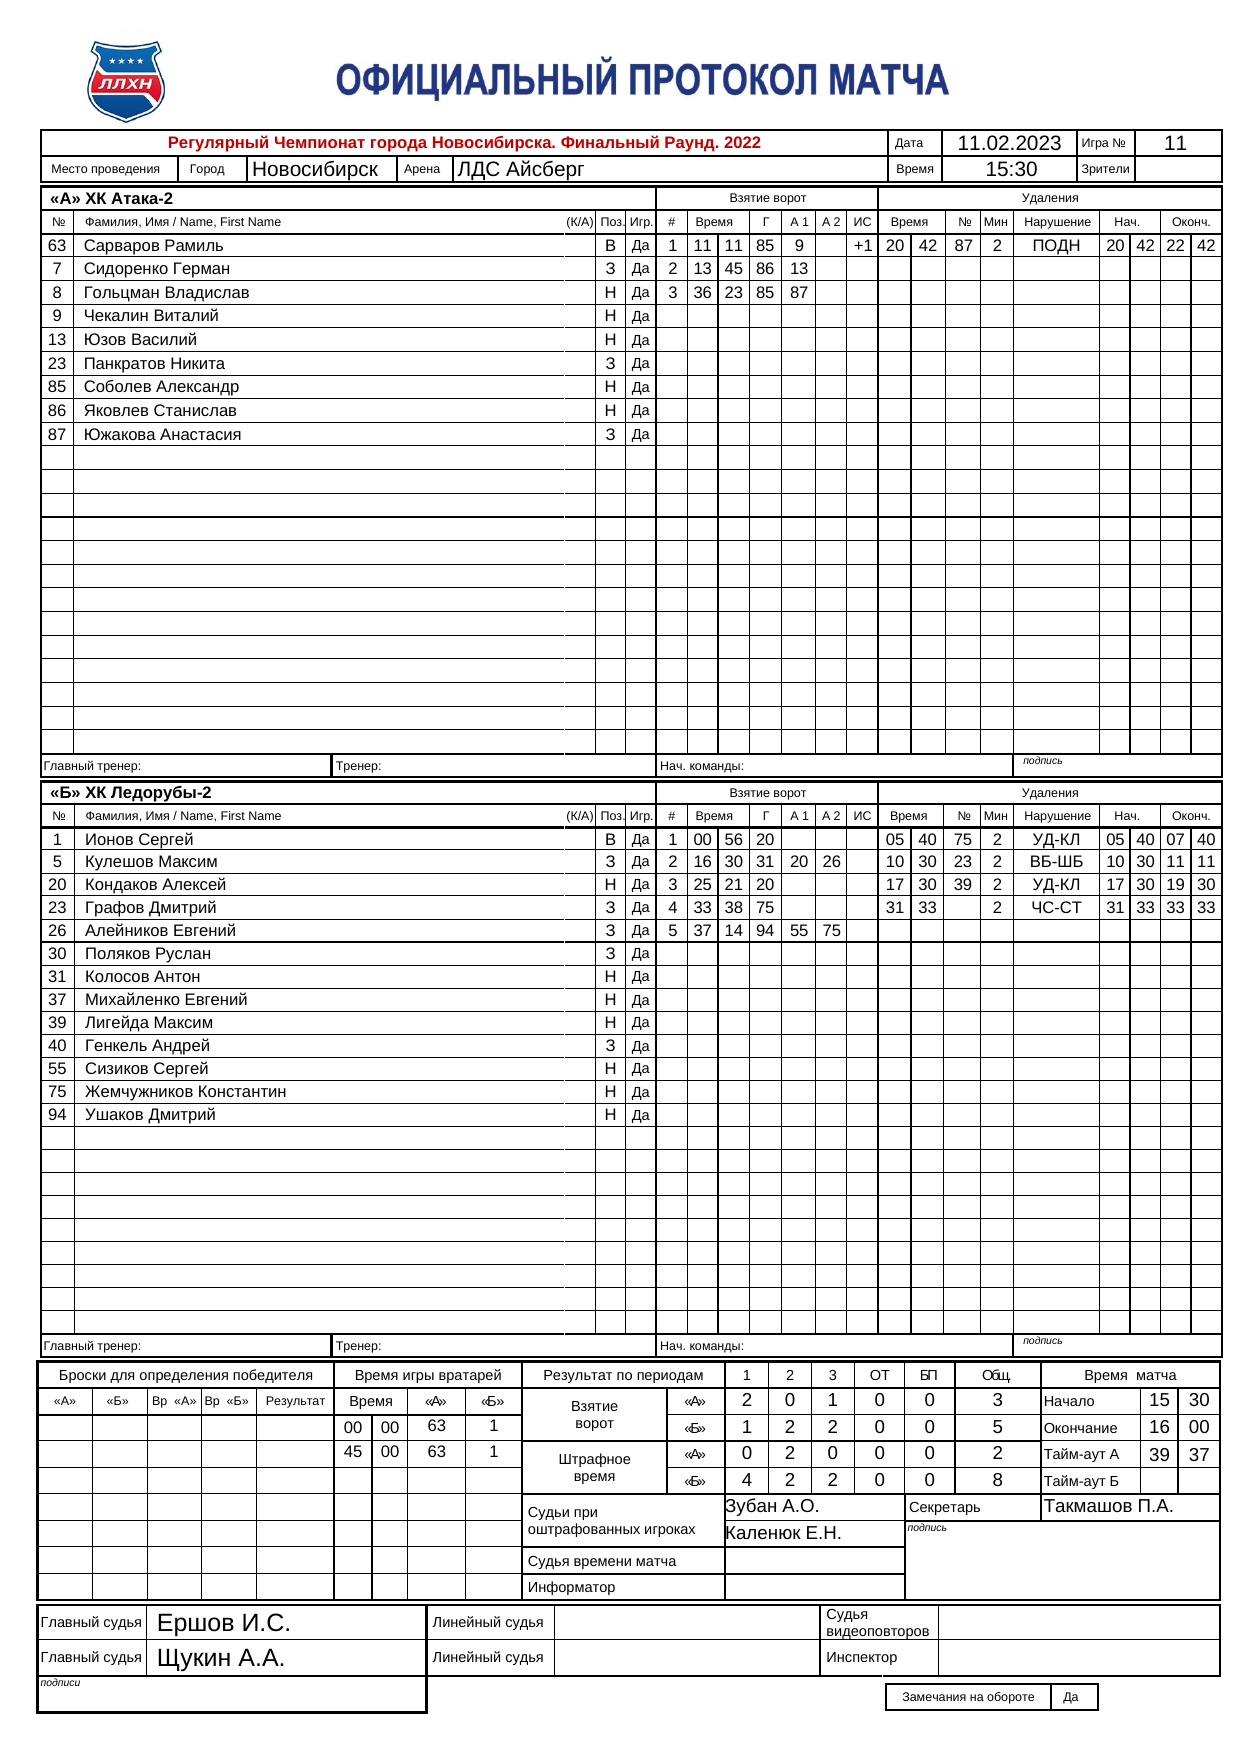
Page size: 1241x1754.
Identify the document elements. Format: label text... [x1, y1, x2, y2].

table_cell 2 [726, 1389, 768, 1413]
table_cell 2 [981, 850, 1013, 872]
table_cell [782, 829, 815, 849]
table_cell [1192, 470, 1221, 493]
table_cell [879, 683, 910, 706]
table_cell [847, 636, 877, 658]
table_cell Окончание [1042, 1415, 1140, 1440]
table_cell [944, 1104, 980, 1126]
table_cell [1192, 257, 1221, 280]
table_cell [626, 1173, 655, 1195]
table_cell 5 [657, 920, 687, 941]
table_cell [596, 1196, 625, 1218]
table_cell [719, 966, 749, 987]
table_cell [596, 659, 625, 682]
table_cell [1131, 281, 1160, 303]
table_cell В [596, 829, 625, 849]
table_cell [1100, 1104, 1129, 1126]
table_cell Да [626, 989, 655, 1011]
table_cell Да [626, 328, 655, 351]
table_cell [1100, 683, 1129, 706]
table_cell [782, 399, 815, 422]
table_cell Место проведения [42, 157, 177, 181]
table_cell [1136, 157, 1221, 181]
table_cell [657, 730, 687, 753]
table_cell [42, 730, 73, 753]
table_cell (К/А) [565, 805, 595, 826]
table_cell [750, 1150, 781, 1172]
table_cell [879, 707, 910, 729]
table_cell Сарваров Рамиль [74, 235, 564, 256]
table_cell [93, 1574, 147, 1599]
table_cell [750, 328, 781, 351]
table_cell [981, 352, 1013, 374]
table_cell [596, 612, 625, 634]
table_cell 20 [782, 850, 815, 872]
table_cell [946, 659, 980, 682]
table_cell [946, 328, 980, 351]
table_cell [657, 966, 687, 987]
table_cell [1014, 399, 1099, 422]
table_cell [879, 1173, 910, 1195]
table_cell [782, 1058, 815, 1079]
table_cell [750, 1127, 781, 1149]
table_cell [879, 1081, 910, 1103]
table_cell [719, 1265, 749, 1287]
table_cell 87 [946, 235, 980, 256]
table_cell [912, 399, 945, 422]
table_cell Н [596, 1104, 625, 1126]
table_cell [847, 1196, 877, 1218]
table_cell [373, 1547, 407, 1573]
table_cell 14 [719, 920, 749, 941]
table_cell 1 [466, 1441, 521, 1467]
table_cell 63 [42, 235, 73, 256]
table_cell [946, 707, 980, 729]
table_cell [1192, 683, 1221, 706]
table_cell [1161, 1288, 1190, 1310]
table_cell [816, 305, 846, 327]
table_cell [981, 1104, 1013, 1126]
table_cell [847, 612, 877, 634]
table_cell 20 [1100, 235, 1129, 256]
table_cell [373, 1521, 407, 1546]
table_cell [1192, 446, 1221, 469]
table_cell 10 [879, 850, 910, 872]
table_cell [750, 305, 781, 327]
table_cell [688, 376, 717, 398]
table_cell [912, 1081, 943, 1103]
table_cell 1 [657, 235, 687, 256]
table_cell [847, 257, 877, 280]
table_cell 15:30 [943, 157, 1076, 181]
table_cell [688, 1035, 717, 1057]
table_cell № [42, 805, 74, 826]
table_cell З [596, 850, 625, 872]
table_cell Да [626, 1058, 655, 1079]
table_cell [1014, 518, 1099, 540]
table_cell [981, 1242, 1013, 1264]
table_cell [555, 1640, 819, 1675]
table_cell 42 [1192, 235, 1221, 256]
table_cell [657, 989, 687, 1011]
table_cell [75, 1150, 564, 1172]
table_cell ВБ-ШБ [1014, 850, 1099, 872]
table_cell [596, 707, 625, 729]
table_cell [847, 850, 877, 872]
table_cell Штрафное время [523, 1442, 666, 1493]
table_cell [912, 565, 945, 587]
table_cell 26 [816, 850, 846, 872]
table_cell 0 [855, 1468, 904, 1493]
table_cell [946, 636, 980, 658]
table_cell [1014, 1127, 1099, 1149]
table_cell [750, 659, 781, 682]
table_cell [782, 376, 815, 398]
table_cell [1131, 683, 1160, 706]
table_cell [847, 829, 877, 849]
table_cell ИС [847, 805, 877, 826]
table_cell [75, 1219, 564, 1241]
table_cell [1161, 659, 1190, 682]
table_cell [1014, 707, 1099, 729]
table_cell [657, 1127, 687, 1149]
table_cell [1100, 541, 1129, 564]
table_cell [93, 1441, 147, 1467]
table_cell [816, 588, 846, 611]
table_cell [946, 730, 980, 753]
table_cell подпись [906, 1522, 1219, 1599]
table_cell [847, 470, 877, 493]
table_cell Кондаков Алексей [75, 874, 564, 895]
table_cell [688, 470, 717, 493]
table_cell [657, 328, 687, 351]
table_cell [657, 1035, 687, 1057]
table_cell [946, 352, 980, 374]
table_cell 55 [42, 1058, 74, 1079]
table_cell 0 [905, 1389, 954, 1413]
table_cell [847, 281, 877, 303]
table_cell 13 [42, 328, 73, 351]
table_cell [657, 1150, 687, 1172]
table_cell [42, 1265, 74, 1287]
table_cell [946, 281, 980, 303]
table_cell [782, 446, 815, 469]
table_cell 3 [657, 281, 687, 303]
table_cell Н [596, 874, 625, 895]
table_cell [1161, 920, 1190, 941]
table_cell 37 [1179, 1441, 1219, 1467]
table_cell [657, 659, 687, 682]
table_cell [626, 1196, 655, 1218]
table_cell 30 [912, 874, 943, 895]
table_cell 13 [688, 257, 717, 280]
table_cell [1192, 1196, 1221, 1218]
table_cell [1161, 730, 1190, 753]
table_cell [719, 1196, 749, 1218]
table_cell [1161, 541, 1190, 564]
table_cell 85 [750, 281, 781, 303]
table_cell [565, 1265, 595, 1287]
table_cell [688, 518, 717, 540]
table_cell [782, 565, 815, 587]
table_header 2 [769, 1363, 811, 1387]
table_cell [981, 612, 1013, 634]
table_cell [596, 636, 625, 658]
table_cell [657, 1104, 687, 1126]
table_cell [688, 659, 717, 682]
table_cell 2 [981, 896, 1013, 918]
table_cell [750, 1081, 781, 1103]
table_cell З [596, 257, 625, 280]
table_cell [782, 470, 815, 493]
table_cell [202, 1521, 256, 1546]
table_cell [1161, 1265, 1190, 1287]
table_cell [657, 1219, 687, 1241]
table_cell [657, 1311, 687, 1333]
table_cell [981, 588, 1013, 611]
table_cell [1100, 328, 1129, 351]
table_cell [981, 257, 1013, 280]
table_cell [816, 943, 846, 964]
table_cell [981, 518, 1013, 540]
table_cell [1100, 1173, 1129, 1195]
table_cell Тайм-аут А [1042, 1441, 1140, 1467]
table_cell [847, 1081, 877, 1103]
table_cell [1192, 518, 1221, 540]
table_cell [1192, 376, 1221, 398]
table_cell [148, 1521, 201, 1546]
table_cell 0 [855, 1415, 904, 1440]
table_cell [74, 659, 564, 682]
table_cell [148, 1574, 201, 1599]
table_cell [719, 707, 749, 729]
table_cell [816, 1081, 846, 1103]
table_cell [373, 1574, 407, 1599]
table_cell [847, 707, 877, 729]
table_cell Секретарь [906, 1495, 1040, 1520]
table_cell [816, 399, 846, 422]
table_cell А 1 [782, 211, 815, 233]
table_cell [1100, 1150, 1129, 1172]
table_cell [657, 636, 687, 658]
table_cell [847, 730, 877, 753]
table_cell [626, 1242, 655, 1264]
table_cell [1161, 1219, 1190, 1241]
table_cell 75 [750, 896, 781, 918]
table_cell 10 [1100, 850, 1129, 872]
table_cell [1014, 659, 1099, 682]
table_cell [719, 1081, 749, 1103]
table_cell [596, 494, 625, 516]
table_cell [565, 874, 595, 895]
table_cell [847, 966, 877, 987]
table_cell [1131, 588, 1160, 611]
table_cell [565, 305, 595, 327]
table_cell [1100, 1058, 1129, 1079]
table_cell [750, 966, 781, 987]
table_cell 23 [42, 352, 73, 374]
table_cell Нач. [1100, 805, 1160, 826]
table_cell [1100, 281, 1129, 303]
table_cell [1192, 565, 1221, 587]
table_cell [565, 494, 595, 516]
table_cell [688, 1104, 717, 1126]
table_cell [1131, 636, 1160, 658]
table_cell [946, 446, 980, 469]
table_cell [719, 989, 749, 1011]
table_cell [750, 399, 781, 422]
table_cell [1131, 1035, 1160, 1057]
table_cell Да [626, 1104, 655, 1126]
table_header 11 [1136, 131, 1221, 155]
table_cell [93, 1494, 147, 1520]
table_cell [847, 943, 877, 964]
table_cell Взятие ворот [523, 1389, 666, 1440]
table_cell [847, 518, 877, 540]
table_cell [75, 1173, 564, 1195]
table_cell [1161, 494, 1190, 516]
table_cell [1014, 683, 1099, 706]
table_cell [75, 1242, 564, 1264]
table_cell [1100, 1311, 1129, 1333]
table_cell [1014, 257, 1099, 280]
table_cell [1131, 494, 1160, 516]
table_cell 23 [944, 850, 980, 872]
table_cell [912, 352, 945, 374]
table_cell [335, 1494, 371, 1520]
table_cell [750, 423, 781, 445]
table_cell [816, 612, 846, 634]
table_cell 11 [719, 235, 749, 256]
table_cell З [596, 896, 625, 918]
table_cell [1131, 352, 1160, 374]
table_cell [42, 494, 73, 516]
table_cell [719, 943, 749, 964]
table_cell [626, 1288, 655, 1310]
table_cell [750, 1219, 781, 1241]
table_cell Да [626, 1035, 655, 1057]
table_cell [335, 1521, 371, 1546]
table_cell Судья времени матча [523, 1548, 724, 1573]
table_cell [944, 943, 980, 964]
table_cell 2 [769, 1468, 811, 1493]
table_cell Н [596, 328, 625, 351]
table_cell [981, 659, 1013, 682]
table_cell [782, 966, 815, 987]
table_cell [657, 1288, 687, 1310]
table_cell Генкель Андрей [75, 1035, 564, 1057]
table_cell Новосибирск [248, 157, 396, 181]
table_cell [750, 943, 781, 964]
table_cell [879, 257, 910, 280]
table_cell 05 [879, 829, 910, 849]
table_cell Город [179, 157, 246, 181]
table_cell [1192, 1219, 1221, 1241]
table_cell Время [688, 211, 749, 233]
table_cell [1192, 920, 1221, 941]
table_cell [657, 494, 687, 516]
table_cell [565, 1150, 595, 1172]
table_cell Жемчужников Константин [75, 1081, 564, 1103]
table_cell [847, 659, 877, 682]
table_cell 45 [335, 1441, 371, 1467]
table_cell [42, 1127, 74, 1149]
table_cell [912, 1311, 943, 1333]
table_cell 8 [42, 281, 73, 303]
table_cell [1192, 659, 1221, 682]
table_cell Фамилия, Имя / Name, First Name [74, 211, 565, 233]
table_cell [657, 943, 687, 964]
table_cell [782, 707, 815, 729]
table_cell [1131, 1012, 1160, 1033]
table_cell [596, 1265, 625, 1287]
table_cell [626, 683, 655, 706]
table_cell 00 [373, 1441, 407, 1467]
table_cell [1161, 683, 1190, 706]
table_cell [74, 612, 564, 634]
table_cell [750, 707, 781, 729]
table_cell Да [626, 1081, 655, 1103]
table_cell [657, 352, 687, 374]
table_cell [879, 966, 910, 987]
table_cell [847, 683, 877, 706]
table_cell [1014, 989, 1099, 1011]
table_cell [1014, 920, 1099, 941]
table_cell Яковлев Станислав [74, 399, 564, 422]
table_cell Такмашов П.А. [1042, 1495, 1219, 1520]
table_cell [944, 1150, 980, 1172]
table_cell 38 [719, 896, 749, 918]
table_cell [750, 494, 781, 516]
table_cell Лигейда Максим [75, 1012, 564, 1033]
table_cell 39 [42, 1012, 74, 1033]
table_cell [782, 588, 815, 611]
table_cell [596, 730, 625, 753]
table_header Результат по периодам [523, 1363, 724, 1387]
table_cell [750, 1311, 781, 1333]
table_cell Да [626, 850, 655, 872]
table_cell 31 [750, 850, 781, 872]
table_cell [565, 1219, 595, 1241]
table_cell [879, 565, 910, 587]
table_cell [565, 588, 595, 611]
table_cell [688, 1219, 717, 1241]
table_cell Поз. [596, 805, 625, 826]
table_cell +1 [847, 235, 877, 256]
table_cell [816, 494, 846, 516]
table_cell [1100, 730, 1129, 753]
table_cell 11 [1161, 850, 1190, 872]
table_cell [847, 541, 877, 564]
table_cell [847, 1035, 877, 1057]
table_cell [879, 1196, 910, 1218]
table_cell # [657, 211, 687, 233]
table_cell [912, 328, 945, 351]
table_cell [1161, 1058, 1190, 1079]
table_cell [565, 328, 595, 351]
table_cell [596, 1127, 625, 1149]
table_cell [1131, 966, 1160, 987]
table_cell ЛДС Айсберг [454, 157, 887, 181]
table_cell Время [889, 157, 941, 181]
table_cell [816, 966, 846, 987]
table_cell [879, 659, 910, 682]
table_cell [1014, 1265, 1099, 1287]
table_cell [74, 588, 564, 611]
table_cell [1014, 1035, 1099, 1057]
table_cell [750, 518, 781, 540]
table_cell [816, 1127, 846, 1149]
table_cell 33 [1131, 896, 1160, 918]
table_cell А 1 [782, 805, 815, 826]
table_cell [688, 1012, 717, 1033]
table_cell 17 [1100, 874, 1129, 895]
table_cell [750, 470, 781, 493]
table_cell 5 [42, 850, 74, 872]
table_cell [944, 1288, 980, 1310]
table_cell [782, 305, 815, 327]
table_cell [565, 966, 595, 987]
table_cell [981, 1173, 1013, 1195]
table_header Удаления [879, 188, 1221, 209]
table_cell 9 [42, 305, 73, 327]
table_cell [202, 1547, 256, 1573]
table_cell 17 [879, 874, 910, 895]
table_cell [688, 588, 717, 611]
table_cell 1 [726, 1415, 768, 1440]
table_cell [1161, 707, 1190, 729]
table_cell 30 [912, 850, 943, 872]
table_cell [657, 376, 687, 398]
table_cell 40 [1131, 829, 1160, 849]
table_cell [565, 446, 595, 469]
table_cell [42, 1288, 74, 1310]
table_cell Мин [981, 805, 1013, 826]
table_cell [1131, 612, 1160, 634]
table_cell [981, 683, 1013, 706]
table_cell «А» [668, 1442, 724, 1467]
table_cell [565, 235, 595, 256]
table_cell [912, 1150, 943, 1172]
table_cell [939, 1606, 1219, 1639]
table_cell [42, 1242, 74, 1264]
table_cell [1100, 1265, 1129, 1287]
table_cell № [42, 211, 73, 233]
table_cell [879, 588, 910, 611]
table_cell 07 [1161, 829, 1190, 849]
table_cell [39, 1416, 92, 1440]
table_cell [912, 1219, 943, 1241]
table_cell [879, 1127, 910, 1149]
table_cell [847, 1242, 877, 1264]
table_cell [626, 446, 655, 469]
table_cell 2 [812, 1468, 854, 1493]
table_cell [373, 1468, 407, 1493]
table_cell [202, 1416, 256, 1440]
table_cell [565, 1173, 595, 1195]
table_cell [719, 305, 749, 327]
table_cell [596, 1242, 625, 1264]
table_cell [847, 920, 877, 941]
table_cell [408, 1547, 465, 1573]
table_cell Алейников Евгений [75, 920, 564, 941]
table_cell [257, 1521, 333, 1546]
table_cell 4 [657, 896, 687, 918]
table_cell [1131, 1196, 1160, 1218]
table_cell [847, 446, 877, 469]
table_cell [782, 896, 815, 918]
table_cell [981, 1196, 1013, 1218]
table_cell [688, 707, 717, 729]
table_cell [408, 1494, 465, 1520]
table_cell [816, 1288, 846, 1310]
table_cell Судья видеоповторов [821, 1606, 938, 1639]
table_cell [42, 683, 73, 706]
table_cell 37 [42, 989, 74, 1011]
table_cell [657, 1081, 687, 1103]
table_cell [565, 612, 595, 634]
table_cell [688, 328, 717, 351]
table_cell [750, 588, 781, 611]
table_cell [596, 470, 625, 493]
table_cell 39 [1141, 1441, 1177, 1467]
table_cell 30 [1131, 850, 1160, 872]
table_cell [750, 1058, 781, 1079]
table_cell [750, 730, 781, 753]
table_cell Ионов Сергей [75, 829, 564, 849]
table_cell [816, 376, 846, 398]
table_cell [719, 1058, 749, 1079]
table_cell 40 [42, 1035, 74, 1057]
table_cell [1161, 352, 1190, 374]
table_cell [1014, 943, 1099, 964]
table_cell Сидоренко Герман [74, 257, 564, 280]
table_cell Н [596, 1081, 625, 1103]
table_cell [1161, 423, 1190, 445]
table_cell «Б » [466, 1389, 521, 1413]
table_cell [946, 423, 980, 445]
table_cell [981, 281, 1013, 303]
table_cell 42 [1131, 235, 1160, 256]
table_cell [42, 470, 73, 493]
table_cell [719, 1173, 749, 1195]
table_cell [816, 541, 846, 564]
table_cell Ершов И.С. [147, 1606, 425, 1639]
table_cell [596, 565, 625, 587]
table_cell [596, 1150, 625, 1172]
table_cell [1014, 1196, 1099, 1218]
table_cell [257, 1441, 333, 1467]
table_cell 0 [905, 1468, 954, 1493]
table_cell [912, 659, 945, 682]
table_cell [912, 1127, 943, 1149]
table_cell [688, 1058, 717, 1079]
table_cell [1141, 1468, 1177, 1493]
table_cell [816, 281, 846, 303]
table_cell [912, 1012, 943, 1033]
table_cell [981, 376, 1013, 398]
table_cell [946, 494, 980, 516]
table_cell [719, 659, 749, 682]
table_cell [1192, 943, 1221, 964]
table_cell [657, 446, 687, 469]
table_cell [847, 989, 877, 1011]
table_cell [782, 1196, 815, 1218]
table_cell [750, 446, 781, 469]
table_cell (К/А) [565, 211, 595, 233]
table_cell [719, 399, 749, 422]
table_cell [816, 1311, 846, 1333]
table_cell [879, 989, 910, 1011]
table_cell [1100, 588, 1129, 611]
table_header Дата [889, 131, 941, 155]
table_cell [1131, 1150, 1160, 1172]
table_cell [1192, 966, 1221, 987]
table_cell [1100, 376, 1129, 398]
table_cell Поз. [596, 211, 625, 233]
table_cell [981, 1150, 1013, 1172]
table_cell [981, 423, 1013, 445]
table_header Удаления [879, 783, 1221, 803]
table_cell Нарушение [1014, 211, 1099, 233]
table_cell Да [626, 257, 655, 280]
table_cell [946, 376, 980, 398]
table_header Замечания на обороте [887, 1685, 1050, 1709]
table_header Броски для определения победителя [39, 1363, 333, 1387]
table_cell [782, 659, 815, 682]
table_cell [719, 518, 749, 540]
table_cell [657, 565, 687, 587]
table_cell № [946, 211, 980, 233]
table_cell [816, 1219, 846, 1241]
table_cell [879, 470, 910, 493]
table_cell [946, 518, 980, 540]
table_cell [626, 730, 655, 753]
table_cell [1131, 943, 1160, 964]
table_cell [750, 1173, 781, 1195]
table_cell [719, 1242, 749, 1264]
table_cell 33 [1192, 896, 1221, 918]
table_cell [847, 423, 877, 445]
table_cell [816, 470, 846, 493]
table_cell [1100, 943, 1129, 964]
table_cell [939, 1640, 1219, 1675]
table_cell [816, 683, 846, 706]
table_cell [565, 943, 595, 964]
table_cell Да [626, 920, 655, 941]
table_cell [879, 423, 910, 445]
table_cell [1131, 565, 1160, 587]
table_cell 40 [912, 829, 943, 849]
table_cell [847, 352, 877, 374]
table_cell Главный тренер: [42, 1335, 330, 1356]
table_cell 63 [408, 1416, 465, 1440]
table_cell [912, 683, 945, 706]
table_cell [565, 1127, 595, 1149]
table_cell [688, 683, 717, 706]
table_cell 1 [812, 1389, 854, 1413]
table_cell [74, 541, 564, 564]
table_cell [782, 943, 815, 964]
table_cell Сизиков Сергей [75, 1058, 564, 1079]
table_cell [657, 305, 687, 327]
table_cell [816, 896, 846, 918]
table_cell 33 [1161, 896, 1190, 918]
table_cell [565, 1035, 595, 1057]
table_cell [1131, 423, 1160, 445]
table_cell [1192, 328, 1221, 351]
table_cell [596, 683, 625, 706]
table_cell [944, 1173, 980, 1195]
table_cell [688, 494, 717, 516]
table_cell [1100, 659, 1129, 682]
table_cell [912, 989, 943, 1011]
table_cell [42, 612, 73, 634]
table_cell [408, 1521, 465, 1546]
table_cell [1014, 1104, 1099, 1126]
table_cell [1014, 446, 1099, 469]
table_cell [74, 565, 564, 587]
table_cell Вр «А» [148, 1389, 201, 1413]
table_cell 31 [879, 896, 910, 918]
table_cell 15 [1141, 1389, 1177, 1413]
table_cell [879, 305, 910, 327]
table_cell 0 [726, 1442, 768, 1467]
table_cell [847, 1127, 877, 1149]
table_cell 33 [912, 896, 943, 918]
table_cell 94 [750, 920, 781, 941]
table_cell [626, 1150, 655, 1172]
table_cell «А» [408, 1389, 465, 1413]
table_cell Н [596, 399, 625, 422]
table_cell 3 [657, 874, 687, 895]
table_cell [1100, 612, 1129, 634]
table_cell [816, 1265, 846, 1287]
table_cell Г [750, 211, 781, 233]
table_cell [879, 1104, 910, 1126]
table_cell [1131, 989, 1160, 1011]
table_cell [408, 1468, 465, 1493]
table_cell [74, 707, 564, 729]
table_cell [719, 423, 749, 445]
table_cell [1192, 423, 1221, 445]
table_cell [688, 636, 717, 658]
table_cell [626, 541, 655, 564]
table_cell З [596, 423, 625, 445]
table_cell 8 [956, 1468, 1040, 1493]
table_cell 75 [816, 920, 846, 941]
table_cell 1 [42, 829, 74, 849]
table_cell З [596, 352, 625, 374]
table_cell [596, 1219, 625, 1241]
table_cell [1100, 920, 1129, 941]
table_cell Главный тренер: [42, 755, 330, 776]
table_cell [981, 943, 1013, 964]
table_cell 2 [769, 1415, 811, 1440]
table_cell [847, 399, 877, 422]
table_cell [1192, 352, 1221, 374]
table_cell [688, 730, 717, 753]
table_cell [202, 1468, 256, 1493]
table_cell 0 [905, 1442, 954, 1467]
table_cell [626, 612, 655, 634]
table_cell [565, 1288, 595, 1310]
table_cell [912, 636, 945, 658]
table_cell 00 [335, 1416, 371, 1440]
table_cell [466, 1574, 521, 1599]
table_cell [657, 399, 687, 422]
table_cell 2 [812, 1415, 854, 1440]
table_cell [39, 1574, 92, 1599]
table_cell [782, 1173, 815, 1195]
table_header 3 [812, 1363, 854, 1387]
table_cell [879, 518, 910, 540]
table_cell [596, 588, 625, 611]
table_cell [1161, 1127, 1190, 1149]
table_cell [750, 376, 781, 398]
table_cell [879, 1288, 910, 1310]
table_cell Линейный судья [428, 1640, 554, 1675]
table_cell Мин [981, 211, 1013, 233]
table_cell [657, 470, 687, 493]
table_cell [42, 659, 73, 682]
table_cell [688, 1288, 717, 1310]
table_cell [1161, 612, 1190, 634]
table_cell [1161, 446, 1190, 469]
table_cell [1014, 588, 1099, 611]
table_cell Ушаков Дмитрий [75, 1104, 564, 1126]
table_cell [1131, 446, 1160, 469]
table_cell [946, 305, 980, 327]
table_cell [847, 1104, 877, 1126]
table_cell [1131, 376, 1160, 398]
table_cell Нач. команды: [657, 1335, 1012, 1356]
table_cell [816, 1173, 846, 1195]
table_cell [1014, 281, 1099, 303]
table_cell 11 [1192, 850, 1221, 872]
table_cell 85 [750, 235, 781, 256]
table_cell [981, 636, 1013, 658]
table_cell [335, 1574, 371, 1599]
table_cell [847, 1288, 877, 1310]
table_cell [626, 494, 655, 516]
table_cell [912, 281, 945, 303]
table_cell [93, 1468, 147, 1493]
table_cell [688, 1311, 717, 1333]
table_cell [1100, 636, 1129, 658]
table_cell [657, 518, 687, 540]
table_cell [944, 1058, 980, 1079]
table_cell [912, 518, 945, 540]
table_cell [816, 446, 846, 469]
table_cell [816, 730, 846, 753]
table_cell подпись [1014, 1335, 1221, 1356]
table_cell Арена [398, 157, 452, 181]
table_cell [626, 518, 655, 540]
table_cell [1192, 707, 1221, 729]
table_cell [816, 829, 846, 849]
table_cell [719, 470, 749, 493]
table_cell [408, 1574, 465, 1599]
table_cell [688, 966, 717, 987]
table_cell [565, 423, 595, 445]
table_cell 31 [1100, 896, 1129, 918]
table_cell 37 [688, 920, 717, 941]
table_cell [1192, 1150, 1221, 1172]
table_cell [1100, 399, 1129, 422]
table_cell [1161, 1150, 1190, 1172]
table_cell [1131, 1242, 1160, 1264]
table_cell [847, 1265, 877, 1287]
table_cell [42, 1150, 74, 1172]
table_cell [1014, 1242, 1099, 1264]
table_cell [847, 588, 877, 611]
table_cell Результат [257, 1389, 333, 1413]
table_cell 30 [1192, 874, 1221, 895]
table_cell [39, 1521, 92, 1546]
table_cell 13 [782, 257, 815, 280]
table_cell [74, 636, 564, 658]
table_cell [847, 376, 877, 398]
table_cell А 2 [816, 211, 846, 233]
table_cell [626, 707, 655, 729]
table_cell [879, 328, 910, 351]
table_cell [782, 1035, 815, 1057]
table_cell В [596, 235, 625, 256]
table_cell «Б» [668, 1415, 724, 1440]
table_cell [847, 1012, 877, 1033]
table_cell [1192, 494, 1221, 516]
table_cell [596, 541, 625, 564]
table_cell [1100, 966, 1129, 987]
table_cell [688, 446, 717, 469]
table_cell Да [626, 943, 655, 964]
table_cell [719, 588, 749, 611]
table_header Взятие ворот [657, 783, 877, 803]
table_cell [1192, 1127, 1221, 1149]
table_cell [782, 1150, 815, 1172]
table_cell 22 [1161, 235, 1190, 256]
table_cell [1100, 518, 1129, 540]
table_cell [1161, 989, 1190, 1011]
table_cell [847, 1058, 877, 1079]
table_cell Судьи при оштрафованных игроках [523, 1495, 724, 1546]
table_cell 55 [782, 920, 815, 941]
table_cell [1100, 989, 1129, 1011]
table_cell [1014, 541, 1099, 564]
table_cell [688, 1150, 717, 1172]
table_cell [596, 1173, 625, 1195]
table_cell [847, 1173, 877, 1195]
table_cell [981, 920, 1013, 941]
table_cell [719, 541, 749, 564]
table_cell [750, 565, 781, 587]
table_cell Графов Дмитрий [75, 896, 564, 918]
table_cell [1192, 636, 1221, 658]
table_cell [912, 966, 943, 987]
table_cell 16 [688, 850, 717, 872]
table_cell [688, 1242, 717, 1264]
table_cell [1014, 1173, 1099, 1195]
table_cell [782, 1288, 815, 1310]
table_cell [847, 896, 877, 918]
table_cell [1131, 518, 1160, 540]
table_cell [565, 1311, 595, 1333]
table_cell [750, 352, 781, 374]
table_cell [688, 1081, 717, 1103]
table_cell [1131, 1127, 1160, 1149]
table_cell [335, 1547, 371, 1573]
table_cell [1192, 989, 1221, 1011]
table_cell [1100, 1035, 1129, 1057]
table_cell [981, 1081, 1013, 1103]
table_cell [75, 1311, 564, 1333]
table_cell Щукин А.А. [147, 1640, 425, 1675]
table_cell [626, 1127, 655, 1149]
table_cell [1131, 730, 1160, 753]
table_cell [750, 636, 781, 658]
table_cell [944, 1127, 980, 1149]
table_cell [688, 352, 717, 374]
table_cell 4 [726, 1468, 768, 1493]
table_cell [1161, 966, 1190, 987]
table_header Да [1052, 1685, 1097, 1709]
table_cell [1161, 1035, 1190, 1057]
table_cell Н [596, 989, 625, 1011]
table_cell [75, 1196, 564, 1218]
table_cell [782, 1104, 815, 1126]
table_cell [981, 565, 1013, 587]
table_cell [816, 1242, 846, 1264]
table_cell [879, 541, 910, 564]
table_cell [847, 305, 877, 327]
table_cell [782, 352, 815, 374]
table_cell [657, 707, 687, 729]
table_cell [1161, 399, 1190, 422]
table_cell [782, 612, 815, 634]
table_cell [879, 281, 910, 303]
table_cell [816, 518, 846, 540]
table_cell З [596, 1035, 625, 1057]
table_cell [719, 1127, 749, 1149]
table_cell Н [596, 1012, 625, 1033]
table_cell [912, 257, 945, 280]
table_cell 1 [657, 829, 687, 849]
table_header 1 [726, 1363, 768, 1387]
table_cell З [596, 943, 625, 964]
table_cell 2 [956, 1442, 1040, 1467]
table_cell Вр «Б» [202, 1389, 256, 1413]
table_cell [912, 1265, 943, 1287]
table_header БП [905, 1363, 954, 1387]
table_cell Михайленко Евгений [75, 989, 564, 1011]
table_cell 31 [42, 966, 74, 987]
table_cell [565, 707, 595, 729]
table_cell [946, 612, 980, 634]
table_cell [750, 1242, 781, 1264]
table_cell 11 [688, 235, 717, 256]
table_cell 20 [750, 874, 781, 895]
table_cell [1131, 1288, 1160, 1310]
table_cell [912, 1196, 943, 1218]
table_cell [428, 1677, 882, 1711]
table_cell Фамилия, Имя / Name, First Name [75, 805, 565, 826]
table_cell 30 [42, 943, 74, 964]
table_cell [782, 328, 815, 351]
table_cell [202, 1441, 256, 1467]
table_cell [879, 494, 910, 516]
table_cell [565, 1242, 595, 1264]
table_header «Б» ХК Ледорубы-2 [42, 783, 655, 803]
table_cell [912, 943, 943, 964]
table_cell [879, 376, 910, 398]
table_cell УД-КЛ [1014, 874, 1099, 895]
table_header 11.02.2023 [943, 131, 1076, 155]
table_cell [42, 588, 73, 611]
table_cell [879, 1219, 910, 1241]
table_cell [565, 257, 595, 280]
table_cell [816, 1012, 846, 1033]
table_cell [1100, 1127, 1129, 1149]
table_cell [1161, 376, 1190, 398]
table_cell [847, 494, 877, 516]
table_cell Информатор [523, 1575, 724, 1599]
table_cell [981, 707, 1013, 729]
table_cell 23 [42, 896, 74, 918]
table_cell [688, 612, 717, 634]
table_cell 30 [1131, 874, 1160, 895]
table_cell [944, 1311, 980, 1333]
table_cell Да [626, 829, 655, 849]
table_cell [657, 1196, 687, 1218]
table_cell [782, 1127, 815, 1149]
table_cell [1099, 1682, 1220, 1711]
table_cell [1014, 966, 1099, 987]
table_cell 2 [657, 850, 687, 872]
table_cell [93, 1521, 147, 1546]
table_cell [1100, 1081, 1129, 1103]
table_cell [912, 1242, 943, 1264]
table_cell [565, 518, 595, 540]
table_cell [816, 423, 846, 445]
table_cell [750, 1265, 781, 1287]
table_cell 20 [879, 235, 910, 256]
table_cell [688, 565, 717, 587]
table_cell [626, 1265, 655, 1287]
table_cell [39, 1468, 92, 1493]
table_cell [688, 1265, 717, 1287]
table_cell [1192, 1173, 1221, 1195]
table_cell [626, 470, 655, 493]
table_cell 00 [373, 1416, 407, 1440]
table_cell [202, 1574, 256, 1599]
table_cell [816, 352, 846, 374]
table_cell [657, 683, 687, 706]
table_header Игра № [1078, 131, 1134, 155]
table_cell [981, 446, 1013, 469]
table_cell [1192, 1311, 1221, 1333]
table_cell [657, 1058, 687, 1079]
table_cell [782, 989, 815, 1011]
table_cell Южакова Анастасия [74, 423, 564, 445]
table_cell [879, 1311, 910, 1333]
table_cell [946, 683, 980, 706]
table_cell [74, 494, 564, 516]
table_cell [1131, 470, 1160, 493]
table_cell [39, 1441, 92, 1467]
table_cell [847, 1219, 877, 1241]
table_cell [879, 1150, 910, 1172]
table_cell «А» [668, 1389, 724, 1413]
table_cell [879, 446, 910, 469]
table_cell [1014, 565, 1099, 587]
table_cell [879, 920, 910, 941]
table_cell «А» [39, 1389, 92, 1413]
table_cell [981, 989, 1013, 1011]
table_cell Да [626, 235, 655, 256]
table_cell [981, 1035, 1013, 1057]
table_cell 05 [1100, 829, 1129, 849]
table_cell 20 [750, 829, 781, 849]
table_cell [1161, 470, 1190, 493]
table_cell ИС [847, 211, 877, 233]
table_cell [202, 1494, 256, 1520]
table_cell [912, 376, 945, 398]
table_cell [912, 423, 945, 445]
table_cell [944, 1035, 980, 1057]
table_cell [879, 943, 910, 964]
table_cell [1161, 1104, 1190, 1126]
table_cell 63 [408, 1441, 465, 1467]
table_cell [93, 1416, 147, 1440]
table_cell [565, 1081, 595, 1103]
table_cell 23 [719, 281, 749, 303]
table_cell [912, 541, 945, 564]
table_cell [981, 328, 1013, 351]
table_cell [981, 1311, 1013, 1333]
table_cell [912, 1035, 943, 1057]
table_cell [782, 683, 815, 706]
table_cell [1014, 423, 1099, 445]
table_cell [847, 874, 877, 895]
table_cell [565, 850, 595, 872]
table_cell Да [626, 399, 655, 422]
table_cell Нач. [1100, 211, 1160, 233]
table_cell [1161, 1081, 1190, 1103]
table_cell [1014, 1081, 1099, 1103]
table_cell 85 [42, 376, 73, 398]
table_cell [75, 1265, 564, 1287]
table_header Регулярный Чемпионат города Новосибирска. Финальный Раунд. 2022 [42, 131, 887, 155]
table_cell № [944, 805, 980, 826]
table_cell [565, 1058, 595, 1079]
table_cell [946, 541, 980, 564]
table_cell [1192, 541, 1221, 564]
table_cell [626, 565, 655, 587]
table_cell [688, 541, 717, 564]
table_cell [879, 1265, 910, 1287]
table_cell [1179, 1468, 1219, 1493]
table_cell [688, 399, 717, 422]
table_cell [148, 1468, 201, 1493]
table_cell 75 [944, 829, 980, 849]
table_cell Время [879, 805, 943, 826]
table_cell Время [335, 1389, 407, 1413]
table_cell [944, 1219, 980, 1241]
table_cell [1014, 305, 1099, 327]
table_cell 86 [42, 399, 73, 422]
table_cell 0 [855, 1389, 904, 1413]
table_cell [688, 1127, 717, 1149]
table_cell [782, 730, 815, 753]
table_header Общ. [956, 1363, 1040, 1387]
table_cell Время [688, 805, 749, 826]
table_cell 2 [769, 1442, 811, 1467]
table_cell [719, 352, 749, 374]
table_cell [782, 1311, 815, 1333]
table_header Время игры вратарей [335, 1363, 521, 1387]
table_cell [565, 920, 595, 941]
table_cell [1161, 565, 1190, 587]
table_cell «Б» [93, 1389, 147, 1413]
table_cell [782, 541, 815, 564]
table_cell Г [750, 805, 781, 826]
table_cell [1131, 707, 1160, 729]
table_cell [257, 1494, 333, 1520]
table_cell [75, 1127, 564, 1149]
table_cell [912, 612, 945, 634]
table_cell [1014, 636, 1099, 658]
table_cell [555, 1606, 819, 1639]
table_cell Н [596, 966, 625, 987]
table_cell [816, 257, 846, 280]
table_cell [944, 1265, 980, 1287]
table_cell [981, 1127, 1013, 1149]
table_cell [565, 1104, 595, 1126]
table_cell [1161, 588, 1190, 611]
table_cell [42, 707, 73, 729]
table_cell 56 [719, 829, 749, 849]
table_cell [847, 1311, 877, 1333]
table_cell [946, 470, 980, 493]
table_cell [782, 1219, 815, 1241]
table_cell 2 [981, 235, 1013, 256]
table_cell [750, 1196, 781, 1218]
table_cell [816, 1035, 846, 1057]
table_cell [879, 636, 910, 658]
table_cell Да [626, 305, 655, 327]
table_cell [719, 683, 749, 706]
table_cell [1161, 305, 1190, 327]
table_cell 3 [956, 1389, 1040, 1413]
table_cell 33 [688, 896, 717, 918]
table_cell [816, 1058, 846, 1079]
table_cell [1014, 1012, 1099, 1033]
table_cell [1014, 1219, 1099, 1241]
table_cell ЧС-СТ [1014, 896, 1099, 918]
table_cell [74, 470, 564, 493]
table_cell Оконч. [1161, 211, 1221, 233]
table_cell [719, 1012, 749, 1033]
table_cell Тайм-аут Б [1042, 1468, 1140, 1493]
table_cell [981, 305, 1013, 327]
table_cell 40 [1192, 829, 1221, 849]
table_cell [626, 636, 655, 658]
table_cell [1192, 1104, 1221, 1126]
table_cell [816, 659, 846, 682]
table_cell [719, 328, 749, 351]
table_cell 00 [1179, 1415, 1219, 1440]
table_cell [719, 612, 749, 634]
table_cell [847, 328, 877, 351]
table_cell [565, 829, 595, 849]
table_cell [657, 1173, 687, 1195]
table_cell [719, 565, 749, 587]
table_cell [93, 1547, 147, 1573]
table_cell [565, 1196, 595, 1218]
table_cell [981, 399, 1013, 422]
table_cell [912, 470, 945, 493]
table_cell [565, 1012, 595, 1033]
table_cell [1161, 281, 1190, 303]
table_cell 0 [905, 1415, 954, 1440]
table_cell Начало [1042, 1389, 1140, 1413]
table_cell Нач. команды: [657, 755, 1012, 776]
table_cell [816, 989, 846, 1011]
table_cell [912, 588, 945, 611]
table_cell [782, 1081, 815, 1103]
table_cell [1100, 1219, 1129, 1241]
table_cell [1131, 920, 1160, 941]
table_cell [1192, 1058, 1221, 1079]
table_cell [1014, 612, 1099, 634]
table_cell [565, 636, 595, 658]
table_cell [39, 1547, 92, 1573]
table_cell [1014, 1288, 1099, 1310]
table_cell [1014, 376, 1099, 398]
table_cell Главный судья [39, 1640, 146, 1675]
table_cell [42, 636, 73, 658]
table_cell [565, 470, 595, 493]
table_cell [912, 920, 943, 941]
table_cell [750, 683, 781, 706]
table_cell 9 [782, 235, 815, 256]
table_cell [981, 470, 1013, 493]
table_cell [879, 1242, 910, 1264]
table_cell [816, 707, 846, 729]
table_cell А 2 [816, 805, 846, 826]
table_cell [782, 518, 815, 540]
table_cell [596, 518, 625, 540]
table_cell [1014, 494, 1099, 516]
table_cell [981, 1265, 1013, 1287]
table_cell Время [879, 211, 945, 233]
table_cell [782, 494, 815, 516]
table_cell [719, 1104, 749, 1126]
table_cell [750, 1035, 781, 1057]
table_cell Тренер: [333, 1335, 655, 1356]
table_cell [944, 1242, 980, 1264]
table_header Взятие ворот [657, 188, 877, 209]
table_cell [1192, 399, 1221, 422]
table_cell [75, 1288, 564, 1310]
table_cell [1161, 1012, 1190, 1033]
table_cell [565, 376, 595, 398]
table_cell [626, 1219, 655, 1241]
table_cell 39 [944, 874, 980, 895]
table_cell [912, 1288, 943, 1310]
table_cell [1014, 1058, 1099, 1079]
table_cell [42, 541, 73, 564]
table_cell 2 [657, 257, 687, 280]
table_cell [782, 1012, 815, 1033]
table_cell [657, 1242, 687, 1264]
table_cell [816, 235, 846, 256]
table_cell Да [626, 423, 655, 445]
table_cell [719, 446, 749, 469]
table_cell [879, 399, 910, 422]
table_cell [1161, 1242, 1190, 1264]
table_cell [750, 989, 781, 1011]
table_cell [912, 1173, 943, 1195]
table_cell [1131, 659, 1160, 682]
table_cell [466, 1494, 521, 1520]
table_cell [466, 1468, 521, 1493]
table_cell [719, 730, 749, 753]
table_cell [944, 989, 980, 1011]
table_cell З [596, 920, 625, 941]
picture [5, 28, 1179, 129]
table_cell [42, 518, 73, 540]
table_cell [816, 636, 846, 658]
table_cell [1100, 423, 1129, 445]
table_cell [912, 494, 945, 516]
table_cell [596, 1288, 625, 1310]
table_cell [565, 281, 595, 303]
table_cell [1131, 1265, 1160, 1287]
table_cell [782, 1242, 815, 1264]
table_cell [42, 446, 73, 469]
table_cell [944, 1196, 980, 1218]
table_cell [373, 1494, 407, 1520]
table_cell 21 [719, 874, 749, 895]
table_cell [1131, 399, 1160, 422]
table_cell [1100, 494, 1129, 516]
table_cell Кулешов Максим [75, 850, 564, 872]
table_cell 5 [956, 1415, 1040, 1440]
table_cell [1192, 612, 1221, 634]
table_cell [42, 1311, 74, 1333]
table_cell [335, 1468, 371, 1493]
table_cell Главный судья [39, 1606, 146, 1639]
table_cell Да [626, 1012, 655, 1033]
table_cell [42, 1219, 74, 1241]
table_cell [782, 1265, 815, 1287]
table_cell [1192, 1035, 1221, 1057]
table_cell [596, 446, 625, 469]
table_cell 45 [719, 257, 749, 280]
table_header Время матча [1042, 1363, 1219, 1387]
table_cell [879, 612, 910, 634]
table_cell [719, 1219, 749, 1241]
table_cell [719, 494, 749, 516]
table_cell 0 [812, 1442, 854, 1467]
table_cell [1131, 1104, 1160, 1126]
table_cell 2 [981, 874, 1013, 895]
table_cell 0 [855, 1442, 904, 1467]
table_cell [719, 1150, 749, 1172]
table_cell [1161, 518, 1190, 540]
table_cell [565, 896, 595, 918]
table_cell [981, 494, 1013, 516]
table_cell [1192, 1288, 1221, 1310]
table_cell [1100, 305, 1129, 327]
table_cell [257, 1574, 333, 1599]
table_cell [879, 1058, 910, 1079]
table_cell [1192, 1081, 1221, 1103]
table_cell [1014, 352, 1099, 374]
table_cell [912, 1104, 943, 1126]
table_cell [1014, 1311, 1099, 1333]
table_cell Панкратов Никита [74, 352, 564, 374]
table_cell [1131, 1311, 1160, 1333]
table_cell [1100, 257, 1129, 280]
table_cell [847, 1150, 877, 1172]
table_cell Зубан А.О. [726, 1495, 904, 1520]
table_cell 26 [42, 920, 74, 941]
table_cell [42, 565, 73, 587]
table_cell Юзов Василий [74, 328, 564, 351]
table_cell [626, 588, 655, 611]
table_cell [565, 541, 595, 564]
table_cell 25 [688, 874, 717, 895]
table_cell [816, 1104, 846, 1126]
table_cell [816, 874, 846, 895]
table_cell [782, 423, 815, 445]
table_cell подписи [39, 1677, 425, 1711]
table_cell [912, 1058, 943, 1079]
table_cell [946, 257, 980, 280]
table_cell [626, 1311, 655, 1333]
table_cell [816, 1196, 846, 1218]
table_cell 19 [1161, 874, 1190, 895]
table_cell [596, 1311, 625, 1333]
table_cell [74, 683, 564, 706]
table_cell подпись [1014, 755, 1221, 776]
table_cell 7 [42, 257, 73, 280]
table_cell [74, 446, 564, 469]
table_cell [946, 588, 980, 611]
table_cell Да [626, 896, 655, 918]
table_cell [1131, 1081, 1160, 1103]
table_cell [750, 612, 781, 634]
table_cell [1161, 1173, 1190, 1195]
table_cell [847, 565, 877, 587]
table_cell [944, 1012, 980, 1033]
table_cell [657, 1012, 687, 1033]
table_cell [981, 966, 1013, 987]
table_cell [719, 1035, 749, 1057]
table_cell [981, 1058, 1013, 1079]
table_cell [816, 1150, 846, 1172]
table_cell [782, 636, 815, 658]
table_cell 0 [769, 1389, 811, 1413]
table_cell [816, 328, 846, 351]
table_cell [565, 730, 595, 753]
table_cell [1100, 446, 1129, 469]
table_cell [688, 1173, 717, 1195]
table_cell [1100, 1012, 1129, 1033]
table_cell [946, 399, 980, 422]
table_cell [257, 1547, 333, 1573]
table_cell [1131, 305, 1160, 327]
table_cell [1161, 636, 1190, 658]
table_cell [657, 588, 687, 611]
table_cell [1161, 257, 1190, 280]
table_cell Да [626, 874, 655, 895]
table_cell [944, 1081, 980, 1103]
table_cell УД-КЛ [1014, 829, 1099, 849]
table_cell [148, 1547, 201, 1573]
table_cell 20 [42, 874, 74, 895]
table_cell Да [626, 376, 655, 398]
table_cell 30 [719, 850, 749, 872]
table_cell [1131, 257, 1160, 280]
table_cell 1 [466, 1416, 521, 1440]
table_cell [257, 1468, 333, 1493]
table_cell [1100, 565, 1129, 587]
table_cell [565, 352, 595, 374]
table_cell [688, 305, 717, 327]
table_cell 75 [42, 1081, 74, 1103]
table_cell [1100, 1288, 1129, 1310]
table_cell 87 [42, 423, 73, 445]
table_cell [565, 683, 595, 706]
table_cell Н [596, 1058, 625, 1079]
table_cell [750, 541, 781, 564]
table_cell 87 [782, 281, 815, 303]
table_cell [1100, 470, 1129, 493]
table_cell [1131, 541, 1160, 564]
table_cell Н [596, 305, 625, 327]
table_cell Н [596, 281, 625, 303]
table_cell Соболев Александр [74, 376, 564, 398]
table_cell [1131, 1173, 1160, 1195]
table_cell Да [626, 281, 655, 303]
table_cell 30 [1179, 1389, 1219, 1413]
table_cell [42, 1173, 74, 1195]
table_cell [1192, 1012, 1221, 1033]
table_cell Оконч. [1161, 805, 1221, 826]
table_cell [74, 730, 564, 753]
table_cell [148, 1416, 201, 1440]
table_cell [148, 1494, 201, 1520]
table_cell [981, 1288, 1013, 1310]
table_cell Поляков Руслан [75, 943, 564, 964]
table_cell [944, 966, 980, 987]
table_cell [782, 874, 815, 895]
table_cell 00 [688, 829, 717, 849]
table_header «А» ХК Атака-2 [42, 188, 655, 209]
table_cell Тренер: [333, 755, 655, 776]
table_cell ПОДН [1014, 235, 1099, 256]
table_cell Инспектор [821, 1640, 938, 1675]
table_cell [565, 989, 595, 1011]
table_cell [657, 612, 687, 634]
table_cell [257, 1416, 333, 1440]
table_cell [750, 1012, 781, 1033]
table_cell [1192, 1265, 1221, 1287]
table_cell [1131, 1219, 1160, 1241]
table_cell [1014, 470, 1099, 493]
table_cell [981, 1219, 1013, 1241]
table_cell [1192, 588, 1221, 611]
table_cell [726, 1548, 904, 1573]
table_cell [688, 989, 717, 1011]
table_cell [981, 1012, 1013, 1033]
table_cell [879, 352, 910, 374]
table_cell [879, 1035, 910, 1057]
table_cell [1131, 328, 1160, 351]
table_cell [719, 1288, 749, 1310]
table_cell [912, 707, 945, 729]
table_cell [1161, 943, 1190, 964]
table_cell Игр. [626, 805, 655, 826]
table_cell [688, 423, 717, 445]
table_cell [466, 1521, 521, 1546]
table_cell [1131, 1058, 1160, 1079]
table_cell [981, 730, 1013, 753]
table_cell [981, 541, 1013, 564]
table_cell Линейный судья [428, 1606, 554, 1639]
table_cell [1100, 1242, 1129, 1264]
table_cell [719, 376, 749, 398]
table_cell [74, 518, 564, 540]
table_cell [1100, 1196, 1129, 1218]
table_cell [750, 1104, 781, 1126]
table_cell [1192, 730, 1221, 753]
table_cell 16 [1141, 1415, 1177, 1440]
table_cell [565, 399, 595, 422]
table_cell 42 [912, 235, 945, 256]
table_cell Каленюк Е.Н. [726, 1521, 904, 1546]
table_cell [42, 1196, 74, 1218]
table_cell [912, 305, 945, 327]
table_cell [1161, 1311, 1190, 1333]
table_cell Чекалин Виталий [74, 305, 564, 327]
table_cell [1014, 730, 1099, 753]
table_cell [1192, 305, 1221, 327]
table_cell Игр. [626, 211, 655, 233]
table_cell Н [596, 376, 625, 398]
table_cell [1014, 328, 1099, 351]
table_cell 36 [688, 281, 717, 303]
table_cell 2 [981, 829, 1013, 849]
table_cell [1100, 707, 1129, 729]
table_header ОТ [855, 1363, 904, 1387]
table_cell [1161, 1196, 1190, 1218]
table_cell [657, 1265, 687, 1287]
table_cell [565, 659, 595, 682]
table_cell [565, 565, 595, 587]
table_cell [626, 659, 655, 682]
table_cell [879, 1012, 910, 1033]
table_cell [912, 730, 945, 753]
table_cell [944, 896, 980, 918]
table_cell Колосов Антон [75, 966, 564, 987]
table_cell Гольцман Владислав [74, 281, 564, 303]
table_cell «Б» [668, 1468, 724, 1493]
table_cell Нарушение [1014, 805, 1099, 826]
table_cell [1100, 352, 1129, 374]
table_cell [719, 636, 749, 658]
table_cell [883, 1677, 1220, 1681]
table_cell [1161, 328, 1190, 351]
table_cell # [657, 805, 687, 826]
table_cell [688, 1196, 717, 1218]
table_cell 86 [750, 257, 781, 280]
table_cell [944, 920, 980, 941]
table_cell 94 [42, 1104, 74, 1126]
table_cell [466, 1547, 521, 1573]
table_cell [946, 565, 980, 587]
table_cell [750, 1288, 781, 1310]
table_cell [719, 1311, 749, 1333]
table_cell [912, 446, 945, 469]
table_cell [1192, 281, 1221, 303]
table_cell Зрители [1078, 157, 1134, 181]
table_cell Да [626, 352, 655, 374]
table_cell [148, 1441, 201, 1467]
table_cell [1192, 1242, 1221, 1264]
table_cell [816, 565, 846, 587]
table_cell [879, 730, 910, 753]
table_cell [688, 943, 717, 964]
table_cell Да [626, 966, 655, 987]
table_cell [657, 423, 687, 445]
table_cell [726, 1575, 904, 1599]
table_cell [1014, 1150, 1099, 1172]
table_cell [657, 541, 687, 564]
table_cell [39, 1494, 92, 1520]
